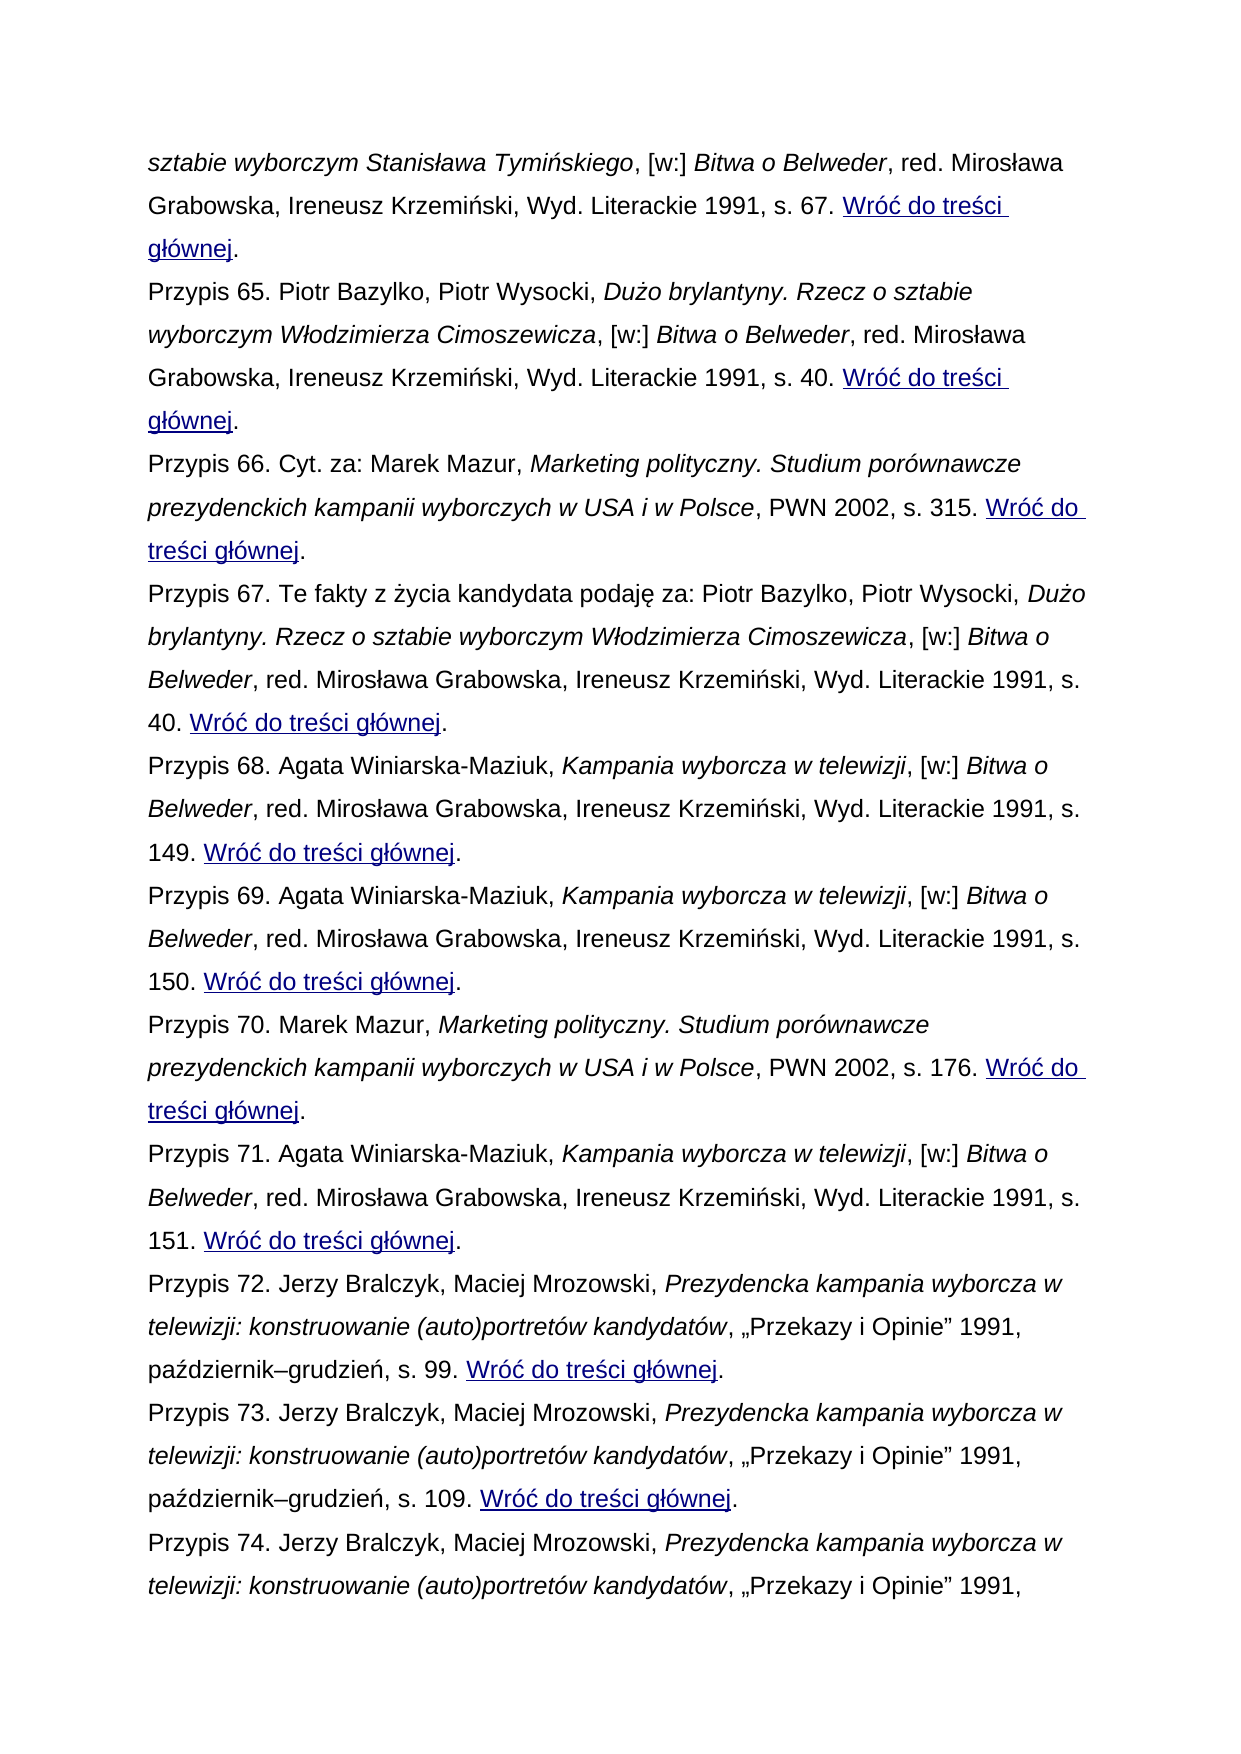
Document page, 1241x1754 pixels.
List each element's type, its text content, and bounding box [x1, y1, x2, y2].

text Przypis 69. Agata Winiarska-Maziuk, Kampania wyborcza w telewizji, [w:] Bitwa o Belweder, red. Mirosława Grabowska, Ireneusz Krzemiński, Wyd. Literackie 1991, s. 150. Wróć do treści głównej. [148, 881, 1093, 996]
text Przypis 73. Jerzy Bralczyk, Maciej Mrozowski, Prezydencka kampania wyborcza w telewizji: konstruowanie (auto)portretów kandydatów, „Przekazy i Opinie” 1991, październik–grudzień, s. 109. Wróć do treści głównej. [148, 1398, 1093, 1513]
text Przypis 72. Jerzy Bralczyk, Maciej Mrozowski, Prezydencka kampania wyborcza w telewizji: konstruowanie (auto)portretów kandydatów, „Przekazy i Opinie” 1991, październik–grudzień, s. 99. Wróć do treści głównej. [148, 1269, 1093, 1384]
text Przypis 65. Piotr Bazylko, Piotr Wysocki, Dużo brylantyny. Rzecz o sztabie wyborczym Włodzimierza Cimoszewicza, [w:] Bitwa o Belweder, red. Mirosława Grabowska, Ireneusz Krzemiński, Wyd. Literackie 1991, s. 40. Wróć do treści głównej. [148, 277, 1093, 435]
text Przypis 66. Cyt. za: Marek Mazur, Marketing polityczny. Studium porównawcze prezydenckich kampanii wyborczych w USA i w Polsce, PWN 2002, s. 315. Wróć do treści głównej. [148, 449, 1093, 564]
text Przypis 70. Marek Mazur, Marketing polityczny. Studium porównawcze prezydenckich kampanii wyborczych w USA i w Polsce, PWN 2002, s. 176. Wróć do treści głównej. [148, 1010, 1093, 1125]
text Przypis 71. Agata Winiarska-Maziuk, Kampania wyborcza w telewizji, [w:] Bitwa o Belweder, red. Mirosława Grabowska, Ireneusz Krzemiński, Wyd. Literackie 1991, s. 151. Wróć do treści głównej. [148, 1139, 1093, 1254]
text Przypis 74. Jerzy Bralczyk, Maciej Mrozowski, Prezydencka kampania wyborcza w telewizji: konstruowanie (auto)portretów kandydatów, „Przekazy i Opinie” 1991, [148, 1528, 1093, 1599]
text Przypis 68. Agata Winiarska-Maziuk, Kampania wyborcza w telewizji, [w:] Bitwa o Belweder, red. Mirosława Grabowska, Ireneusz Krzemiński, Wyd. Literackie 1991, s. 149. Wróć do treści głównej. [148, 751, 1093, 866]
text Przypis 67. Te fakty z życia kandydata podaję za: Piotr Bazylko, Piotr Wysocki, Dużo brylantyny. Rzecz o sztabie wyborczym Włodzimierza Cimoszewicza, [w:] Bitwa o Belweder, red. Mirosława Grabowska, Ireneusz Krzemiński, Wyd. Literackie 1991, s. 40. Wróć do treści głównej. [148, 579, 1093, 737]
text sztabie wyborczym Stanisława Tymińskiego, [w:] Bitwa o Belweder, red. Mirosława Grabowska, Ireneusz Krzemiński, Wyd. Literackie 1991, s. 67. Wróć do treści głównej. [148, 148, 1093, 263]
